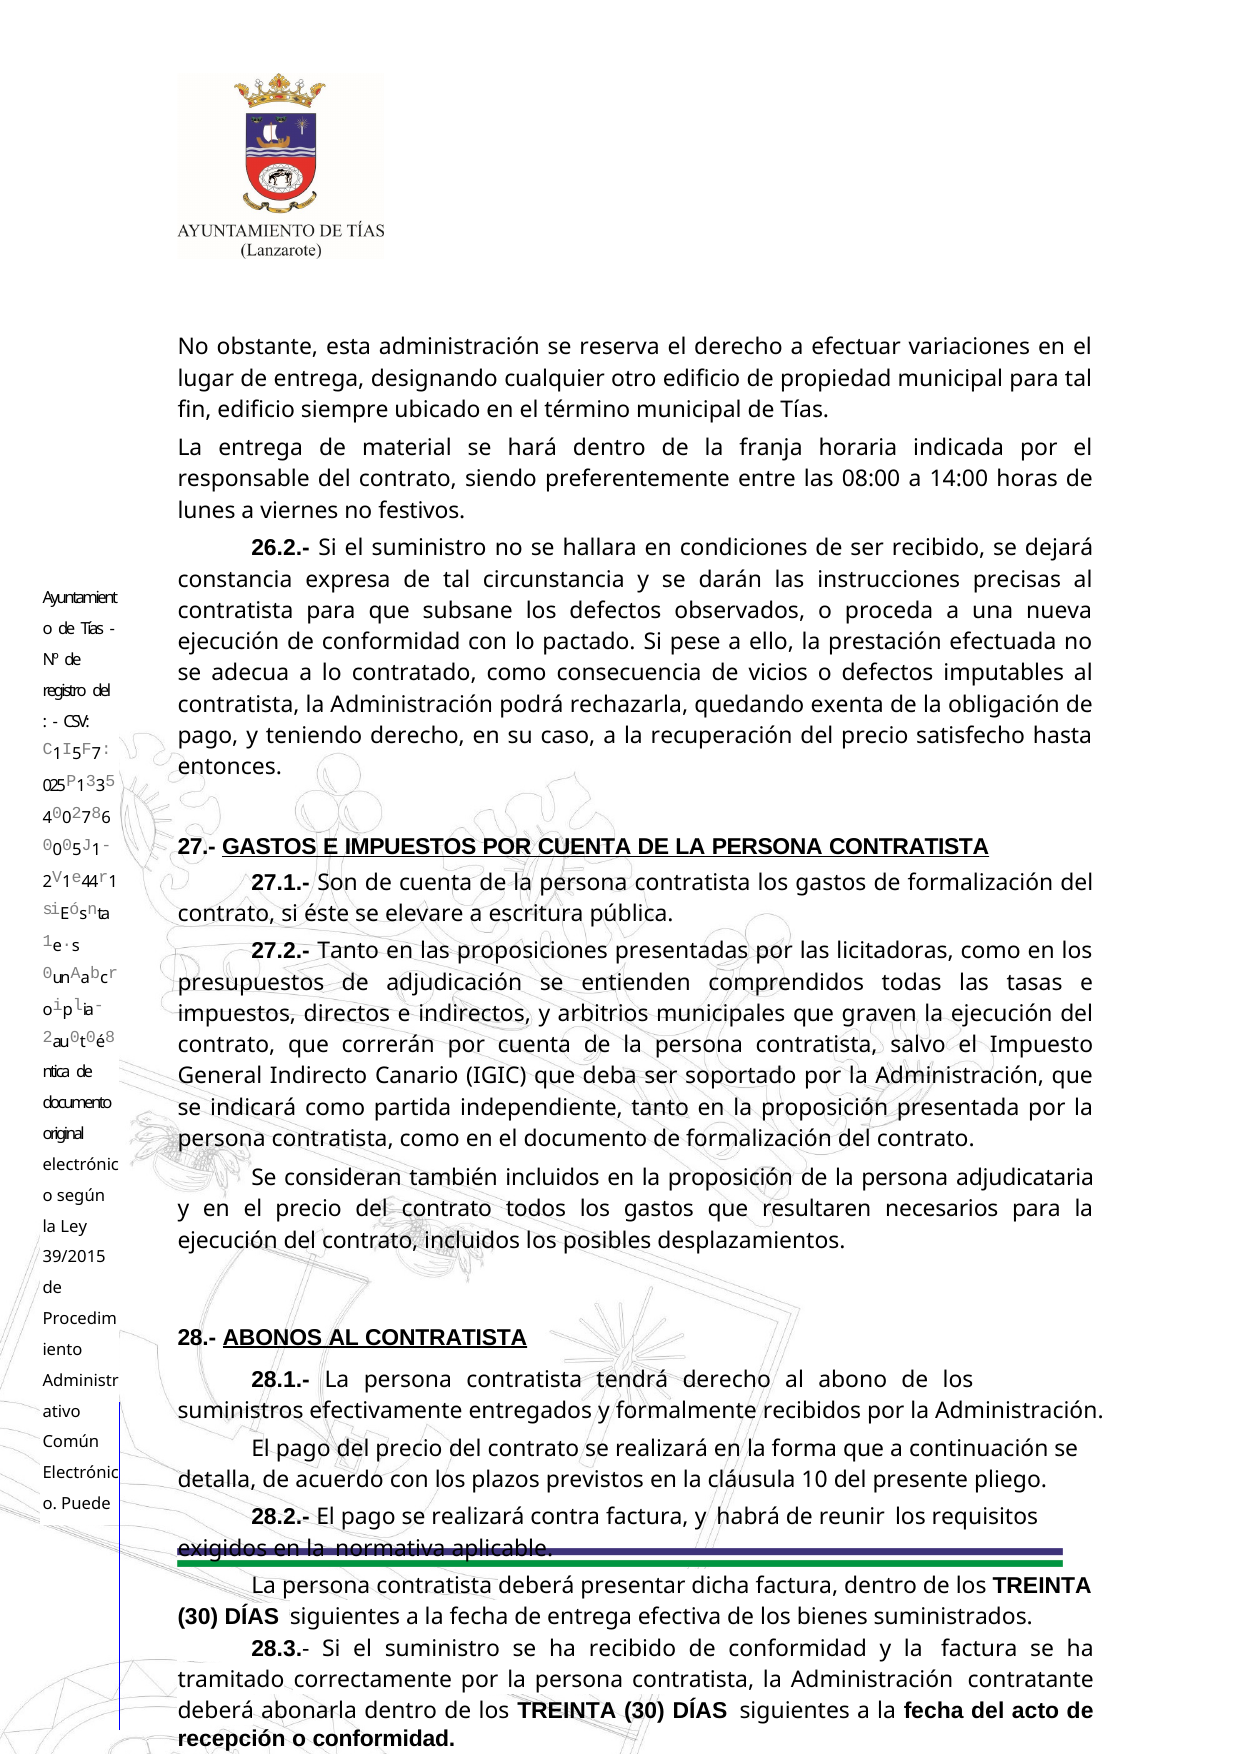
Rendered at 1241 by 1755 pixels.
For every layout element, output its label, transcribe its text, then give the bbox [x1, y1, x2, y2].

text Se consideran también incluidos en la proposición de la persona adjudicataria y en el precio del contrato todos los gastos que resultaren necesarios para la ejecución del contrato, incluidos los posibles desplazamientos. [995, 1161, 1094, 1255]
subtitle 27.- GASTOS E IMPUESTOS POR CUENTA DE LA PERSONA CONTRATISTA [995, 833, 1211, 859]
text Ayuntamiento de Tías - Nº de registro del : - CSV: C1I5F7:025P133540027860005J1-2V1e44r1siEósnta 1e.s 0unAabcroiplia-2au0t0é8ntica de documento original electrónico según la Ley 39/2015 de Procedimiento Administrativo Común Electrónico. Puede comprobar su autenticidad en: [42, 586, 119, 1525]
text 28.2.- El pago se realizará contra factura, y habrá de reunir los requisitos exigidos en la normativa aplicable. [995, 1500, 1108, 1563]
text 28.3.- Si el suministro se ha recibido de conformidad y la factura se ha tramitado correctamente por la persona contratista, la Administración contratante deberá abonarla dentro de los TREINTA (30) DÍAS siguientes a la fecha del acto de recepción o conformidad. [995, 1632, 1094, 1752]
text 27.1.- Son de cuenta de la persona contratista los gastos de formalización del contrato, si éste se elevare a escritura pública. [995, 866, 1094, 928]
text La persona contratista deberá presentar dicha factura, dentro de los TREINTA (30) DÍAS siguientes a la fecha de entrega efectiva de los bienes suministrados. [995, 1569, 1108, 1632]
subtitle 28.- ABONOS AL CONTRATISTA [995, 1324, 1211, 1350]
text La entrega de material se hará dentro de la franja horaria indicada por el responsable del contrato, siendo preferentemente entre las 08:00 a 14:00 horas de lunes a viernes no festivos. [177, 431, 1093, 525]
text 27.2.- Tanto en las proposiciones presentadas por las licitadoras, como en los presupuestos de adjudicación se entienden comprendidos todas las tasas e impuestos, directos e indirectos, y arbitrios municipales que graven la ejecución del contrato, que correrán por cuenta de la persona contratista, salvo el Impuesto General Indirecto Canario (IGIC) que deba ser soportado por la Administración, que se indicará como partida independiente, tanto en la proposición presentada por la persona contratista, como en el documento de formalización del contrato. [995, 934, 1094, 1153]
text No obstante, esta administración se reserva el derecho a efectuar variaciones en el lugar de entrega, designando cualquier otro edificio de propiedad municipal para tal fin, edificio siempre ubicado en el término municipal de Tías. [177, 330, 1093, 424]
text El pago del precio del contrato se realizará en la forma que a continuación se detalla, de acuerdo con los plazos previstos en la cláusula 10 del presente pliego. [995, 1431, 1104, 1494]
text 28.1.- La persona contratista tendrá derecho al abono de los suministros efectivamente entregados y formalmente recibidos por la Administración. [995, 1363, 1108, 1425]
text 26.2.- Si el suministro no se hallara en condiciones de ser recibido, se dejará constancia expresa de tal circunstancia y se darán las instrucciones precisas al contratista para que subsane los defectos observados, o proceda a una nueva ejecución de conformidad con lo pactado. Si pese a ello, la prestación efectuada no se adecua a lo contratado, como consecuencia de vicios o defectos imputables al contratista, la Administración podrá rechazarla, quedando exenta de la obligación de pago, y teniendo derecho, en su caso, a la recuperación del precio satisfecho hasta entonces. [177, 531, 1094, 781]
